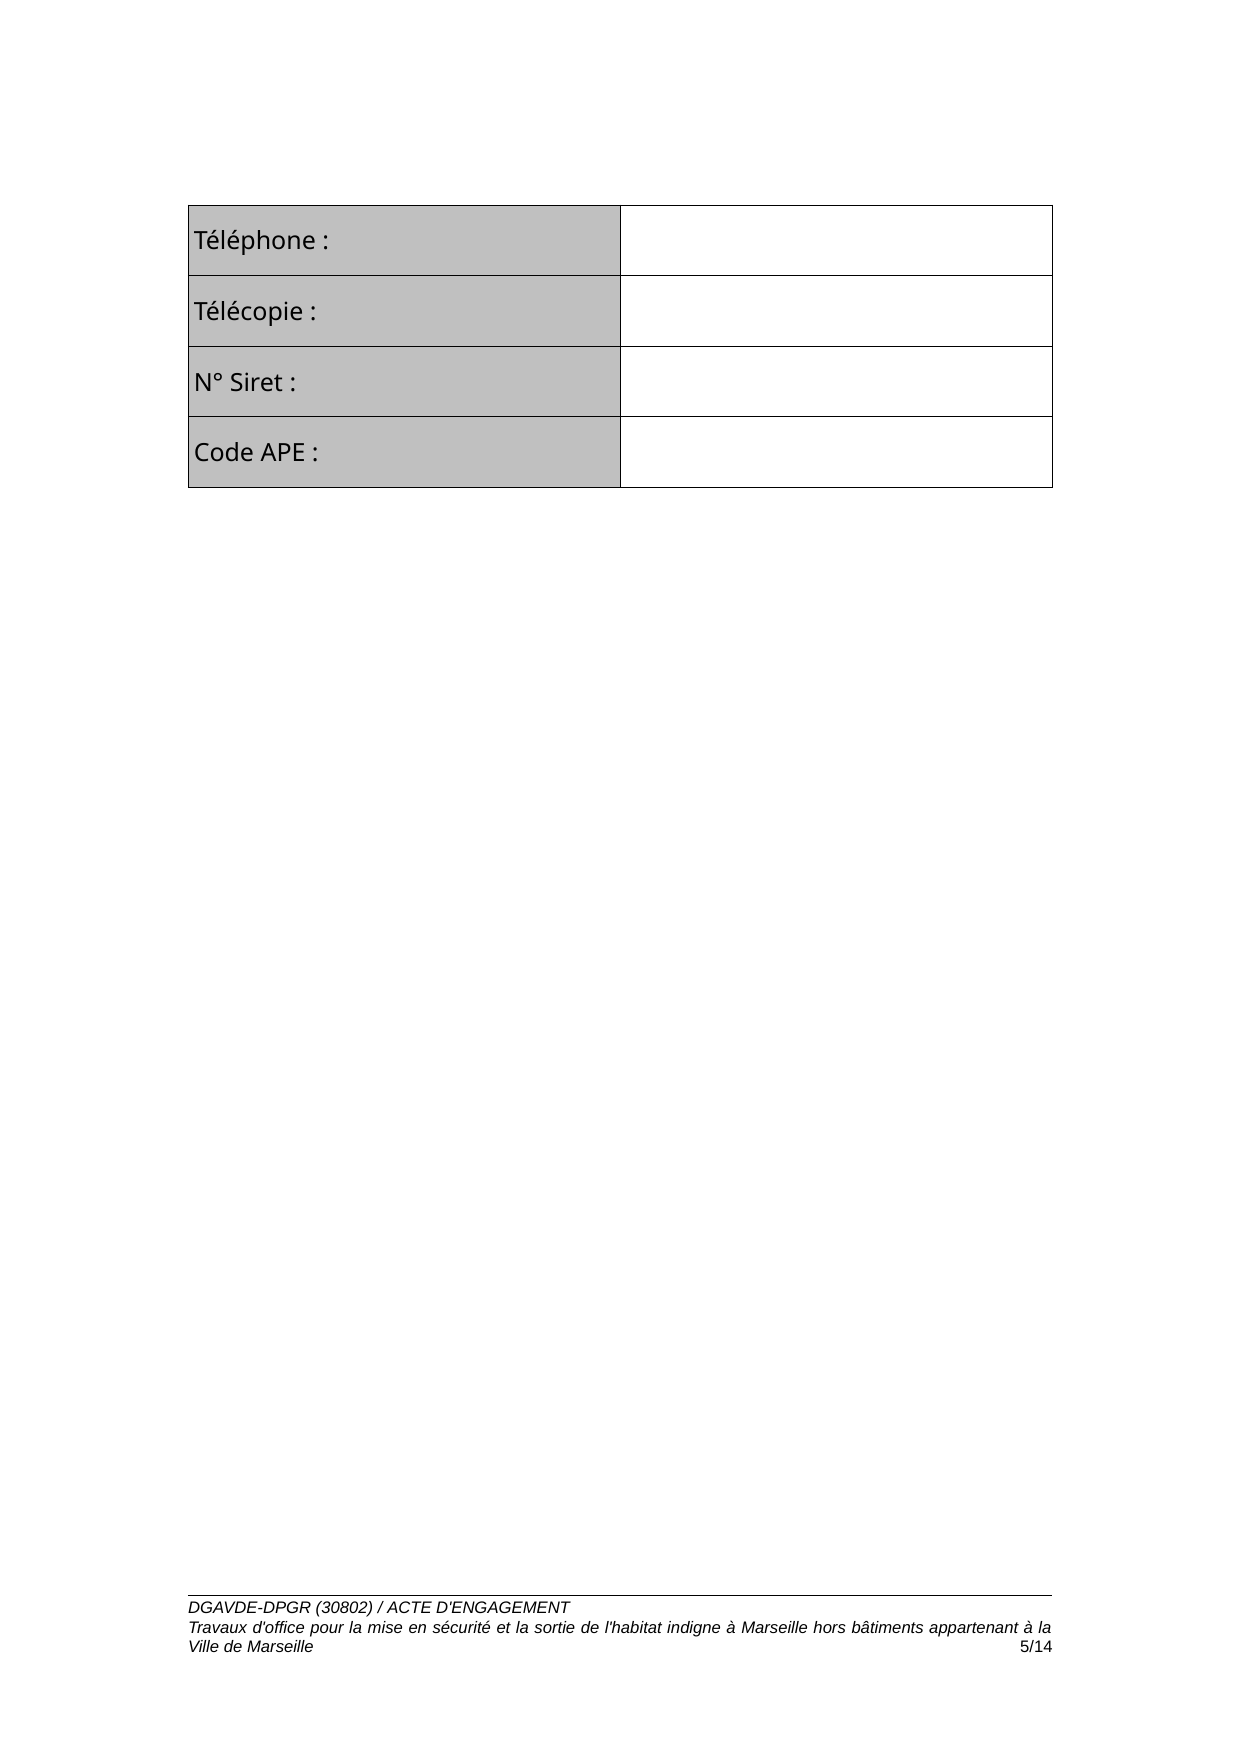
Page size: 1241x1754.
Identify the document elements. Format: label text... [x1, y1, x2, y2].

table_cell Code APE : [189, 417, 620, 487]
table_cell Télécopie : [189, 276, 620, 346]
table_cell Téléphone : [189, 206, 620, 275]
table_cell [621, 417, 1052, 487]
table_cell [621, 276, 1052, 346]
table_cell [621, 206, 1052, 275]
table_cell N° Siret : [189, 347, 620, 416]
table_cell [621, 347, 1052, 416]
